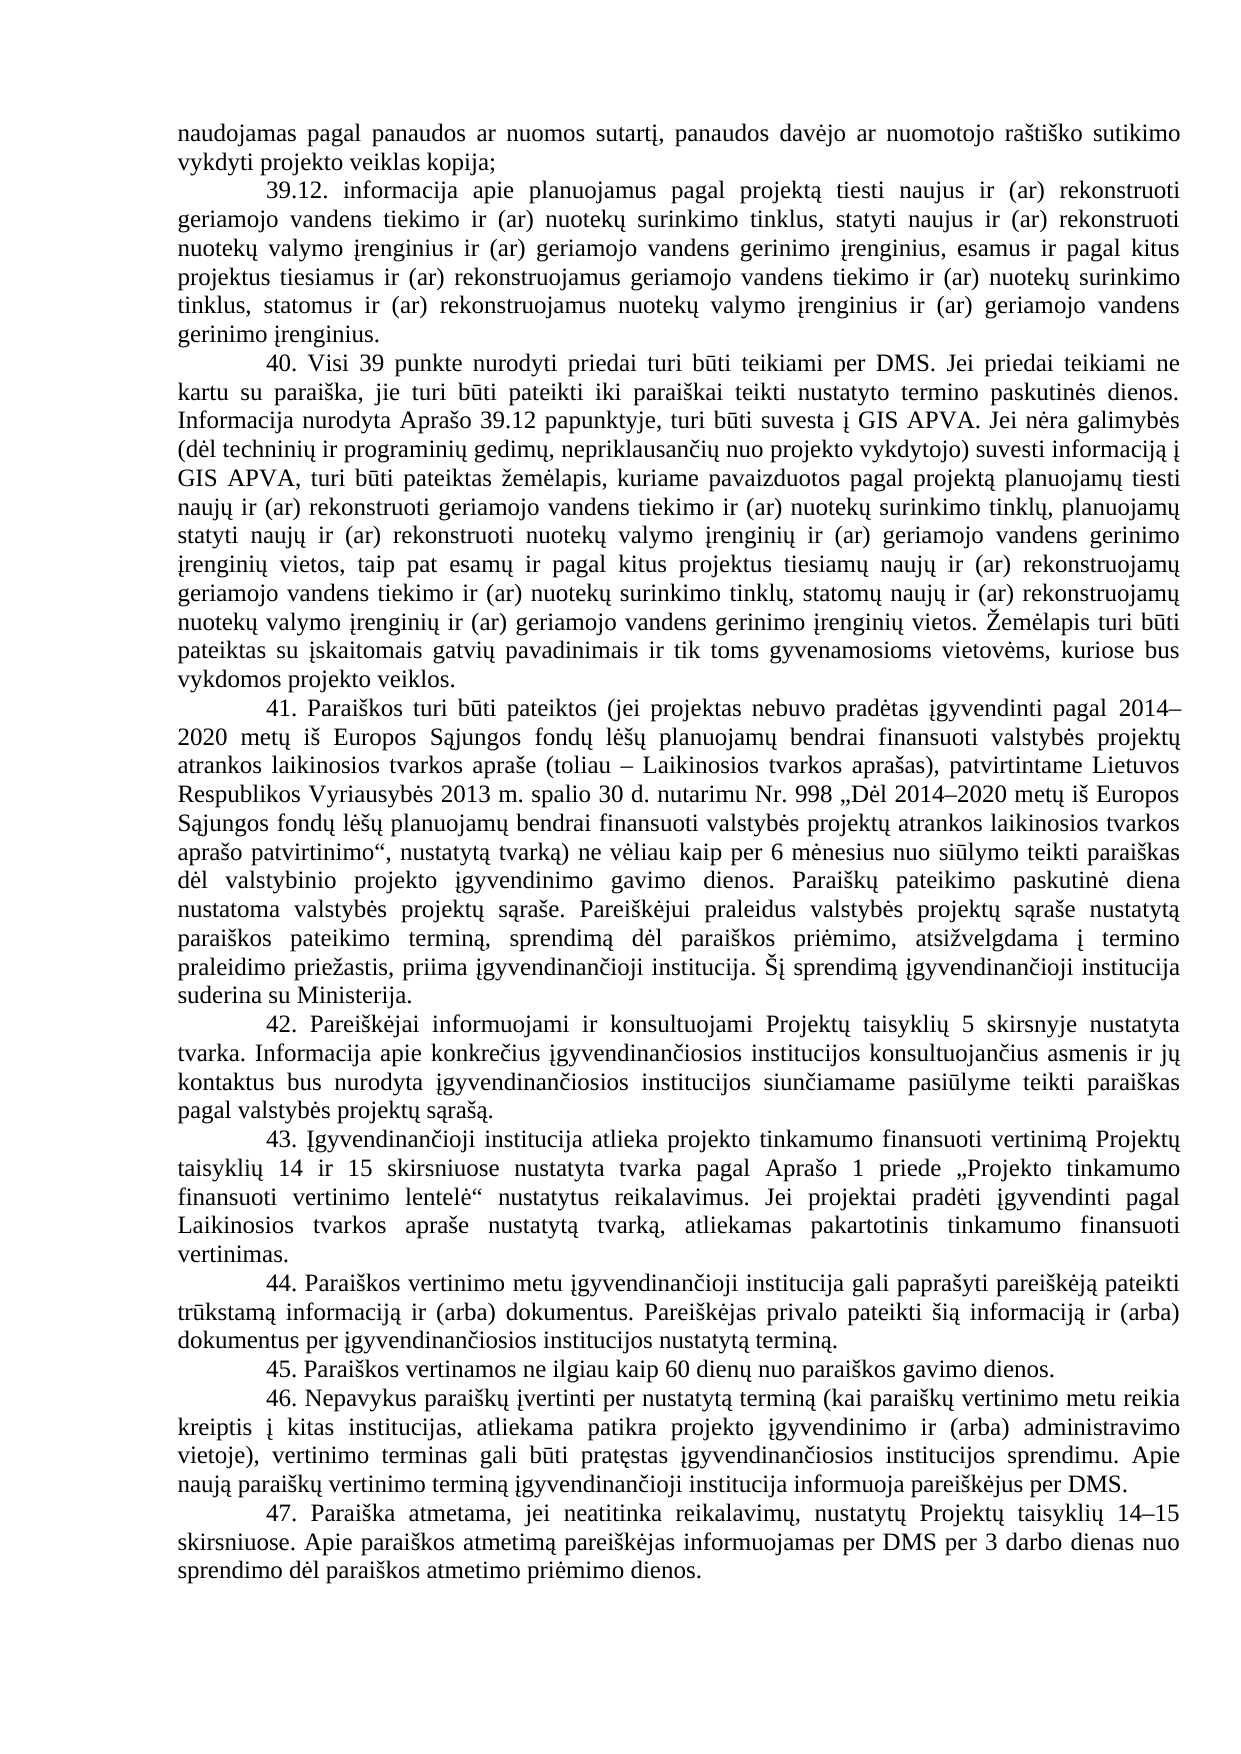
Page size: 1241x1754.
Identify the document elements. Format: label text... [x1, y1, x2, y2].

text 40. Visi 39 punkte nurodyti priedai turi būti teikiami per DMS. Jei priedai teikiami ne kartu su paraiška, jie turi būti pateikti iki paraiškai teikti nustatyto termino paskutinės dienos. Informacija nurodyta Aprašo 39.12 papunktyje, turi būti suvesta į GIS APVA. Jei nėra galimybės (dėl techninių ir programinių gedimų, nepriklausančių nuo projekto vykdytojo) suvesti informaciją į GIS APVA, turi būti pateiktas žemėlapis, kuriame pavaizduotos pagal projektą planuojamų tiesti naujų ir (ar) rekonstruoti geriamojo vandens tiekimo ir (ar) nuotekų surinkimo tinklų, planuojamų statyti naujų ir (ar) rekonstruoti nuotekų valymo įrenginių ir (ar) geriamojo vandens gerinimo įrenginių vietos, taip pat esamų ir pagal kitus projektus tiesiamų naujų ir (ar) rekonstruojamų geriamojo vandens tiekimo ir (ar) nuotekų surinkimo tinklų, statomų naujų ir (ar) rekonstruojamų nuotekų valymo įrenginių ir (ar) geriamojo vandens gerinimo įrenginių vietos. Žemėlapis turi būti pateiktas su įskaitomais gatvių pavadinimais ir tik toms gyvenamosioms vietovėms, kuriose bus vykdomos projekto veiklos. [177, 348, 1181, 693]
text naudojamas pagal panaudos ar nuomos sutartį, panaudos davėjo ar nuomotojo raštiško sutikimo vykdyti projekto veiklas kopija; [177, 118, 1181, 176]
text 42. Pareiškėjai informuojami ir konsultuojami Projektų taisyklių 5 skirsnyje nustatyta tvarka. Informacija apie konkrečius įgyvendinančiosios institucijos konsultuojančius asmenis ir jų kontaktus bus nurodyta įgyvendinančiosios institucijos siunčiamame pasiūlyme teikti paraiškas pagal valstybės projektų sąrašą. [177, 1009, 1181, 1124]
text 45. Paraiškos vertinamos ne ilgiau kaip 60 dienų nuo paraiškos gavimo dienos. [177, 1354, 1181, 1383]
text 44. Paraiškos vertinimo metu įgyvendinančioji institucija gali paprašyti pareiškėją pateikti trūkstamą informaciją ir (arba) dokumentus. Pareiškėjas privalo pateikti šią informaciją ir (arba) dokumentus per įgyvendinančiosios institucijos nustatytą terminą. [177, 1268, 1181, 1354]
text 39.12. informacija apie planuojamus pagal projektą tiesti naujus ir (ar) rekonstruoti geriamojo vandens tiekimo ir (ar) nuotekų surinkimo tinklus, statyti naujus ir (ar) rekonstruoti nuotekų valymo įrenginius ir (ar) geriamojo vandens gerinimo įrenginius, esamus ir pagal kitus projektus tiesiamus ir (ar) rekonstruojamus geriamojo vandens tiekimo ir (ar) nuotekų surinkimo tinklus, statomus ir (ar) rekonstruojamus nuotekų valymo įrenginius ir (ar) geriamojo vandens gerinimo įrenginius. [177, 176, 1181, 348]
text 41. Paraiškos turi būti pateiktos (jei projektas nebuvo pradėtas įgyvendinti pagal 2014–2020 metų iš Europos Sąjungos fondų lėšų planuojamų bendrai finansuoti valstybės projektų atrankos laikinosios tvarkos apraše (toliau – Laikinosios tvarkos aprašas), patvirtintame Lietuvos Respublikos Vyriausybės 2013 m. spalio 30 d. nutarimu Nr. 998 „Dėl 2014–2020 metų iš Europos Sąjungos fondų lėšų planuojamų bendrai finansuoti valstybės projektų atrankos laikinosios tvarkos aprašo patvirtinimo“, nustatytą tvarką) ne vėliau kaip per 6 mėnesius nuo siūlymo teikti paraiškas dėl valstybinio projekto įgyvendinimo gavimo dienos. Paraiškų pateikimo paskutinė diena nustatoma valstybės projektų sąraše. Pareiškėjui praleidus valstybės projektų sąraše nustatytą paraiškos pateikimo terminą, sprendimą dėl paraiškos priėmimo, atsižvelgdama į termino praleidimo priežastis, priima įgyvendinančioji institucija. Šį sprendimą įgyvendinančioji institucija suderina su Ministerija. [177, 693, 1181, 1009]
text 46. Nepavykus paraiškų įvertinti per nustatytą terminą (kai paraiškų vertinimo metu reikia kreiptis į kitas institucijas, atliekama patikra projekto įgyvendinimo ir (arba) administravimo vietoje), vertinimo terminas gali būti pratęstas įgyvendinančiosios institucijos sprendimu. Apie naują paraiškų vertinimo terminą įgyvendinančioji institucija informuoja pareiškėjus per DMS. [177, 1383, 1181, 1498]
text 43. Įgyvendinančioji institucija atlieka projekto tinkamumo finansuoti vertinimą Projektų taisyklių 14 ir 15 skirsniuose nustatyta tvarka pagal Aprašo 1 priede „Projekto tinkamumo finansuoti vertinimo lentelė“ nustatytus reikalavimus. Jei projektai pradėti įgyvendinti pagal Laikinosios tvarkos apraše nustatytą tvarką, atliekamas pakartotinis tinkamumo finansuoti vertinimas. [177, 1124, 1181, 1268]
text 47. Paraiška atmetama, jei neatitinka reikalavimų, nustatytų Projektų taisyklių 14–15 skirsniuose. Apie paraiškos atmetimą pareiškėjas informuojamas per DMS per 3 darbo dienas nuo sprendimo dėl paraiškos atmetimo priėmimo dienos. [177, 1498, 1181, 1584]
